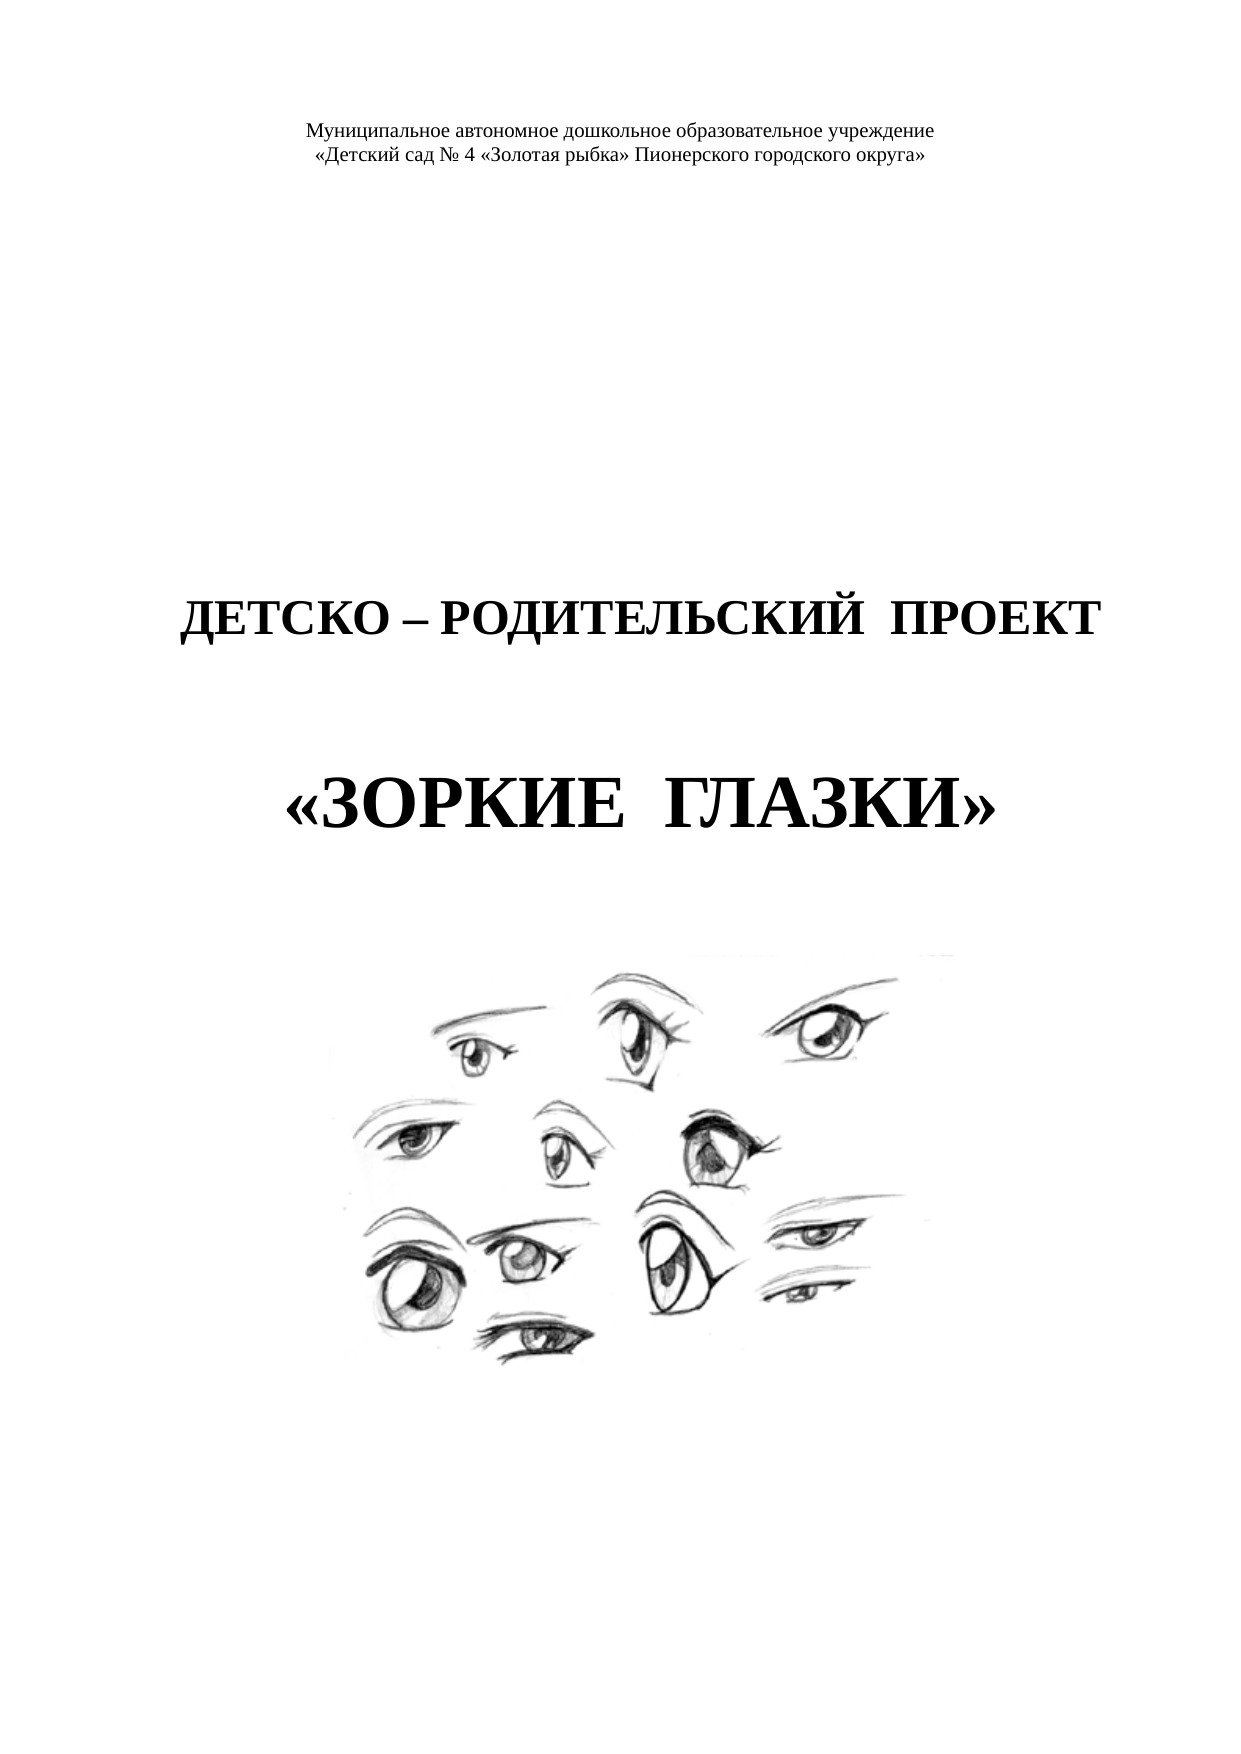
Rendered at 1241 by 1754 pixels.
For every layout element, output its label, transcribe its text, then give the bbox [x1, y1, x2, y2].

text «Детский сад № 4 «Золотая рыбка» Пионерского городского округа» [118, 142, 1122, 166]
text Муниципальное автономное дошкольное образовательное учреждение [118, 118, 1122, 142]
text «ЗОРКИЕ ГЛАЗКИ» [131, 757, 1109, 843]
text ДЕТСКО – РОДИТЕЛЬСКИЙ ПРОЕКТ [131, 587, 1109, 645]
